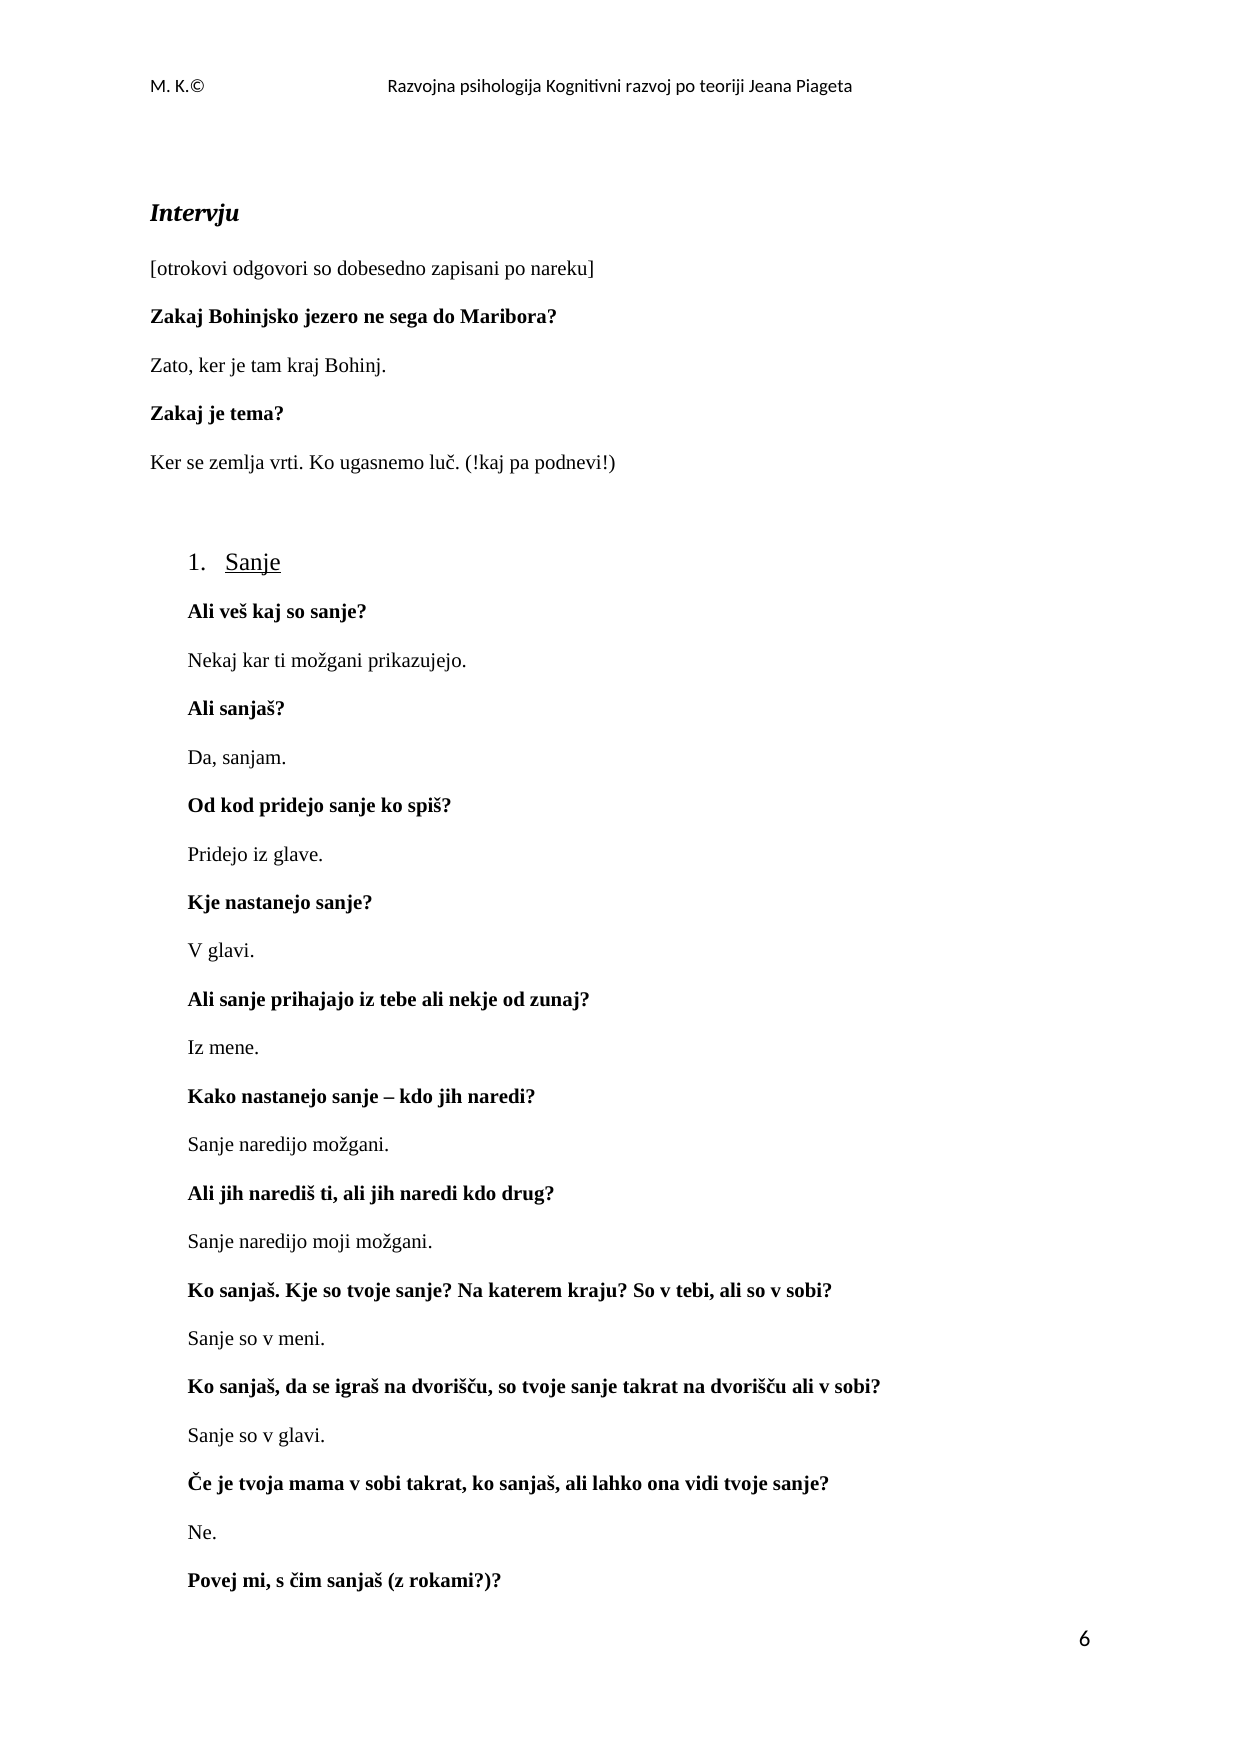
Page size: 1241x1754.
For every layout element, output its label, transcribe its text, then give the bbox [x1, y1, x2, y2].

text [otrokovi odgovori so dobesedno zapisani po nareku] [150, 256, 1090, 280]
text Povej mi, s čim sanjaš (z rokami?)? [187, 1568, 1090, 1592]
subtitle Intervju [150, 198, 1090, 227]
text Ali sanje prihajajo iz tebe ali nekje od zunaj? [187, 987, 1090, 1011]
text V glavi. [187, 938, 1090, 962]
text Kje nastanejo sanje? [187, 890, 1090, 914]
text Ali jih narediš ti, ali jih naredi kdo drug? [187, 1181, 1090, 1205]
text Zato, ker je tam kraj Bohinj. [150, 353, 1090, 377]
text Iz mene. [187, 1035, 1090, 1059]
text Sanje so v glavi. [187, 1423, 1090, 1447]
text Če je tvoja mama v sobi takrat, ko sanjaš, ali lahko ona vidi tvoje sanje? [187, 1471, 1090, 1495]
list Sanje [187, 547, 1090, 575]
text Ko sanjaš, da se igraš na dvorišču, so tvoje sanje takrat na dvorišču ali v sobi? [187, 1374, 1090, 1398]
text Da, sanjam. [187, 745, 1090, 769]
text Ali sanjaš? [187, 696, 1090, 720]
text Zakaj je tema? [150, 401, 1090, 425]
text Pridejo iz glave. [187, 842, 1090, 866]
text Od kod pridejo sanje ko spiš? [187, 793, 1090, 817]
text Sanje naredijo možgani. [187, 1132, 1090, 1156]
text Zakaj Bohinjsko jezero ne sega do Maribora? [150, 304, 1090, 328]
text Ko sanjaš. Kje so tvoje sanje? Na katerem kraju? So v tebi, ali so v sobi? [187, 1277, 1090, 1302]
text Ker se zemlja vrti. Ko ugasnemo luč. (!kaj pa podnevi!) [150, 450, 1090, 474]
text Sanje naredijo moji možgani. [187, 1229, 1090, 1253]
text Sanje so v meni. [187, 1326, 1090, 1350]
text Nekaj kar ti možgani prikazujejo. [187, 648, 1090, 672]
text Kako nastanejo sanje – kdo jih naredi? [187, 1084, 1090, 1108]
text Ne. [187, 1520, 1090, 1544]
text Ali veš kaj so sanje? [187, 599, 1090, 623]
